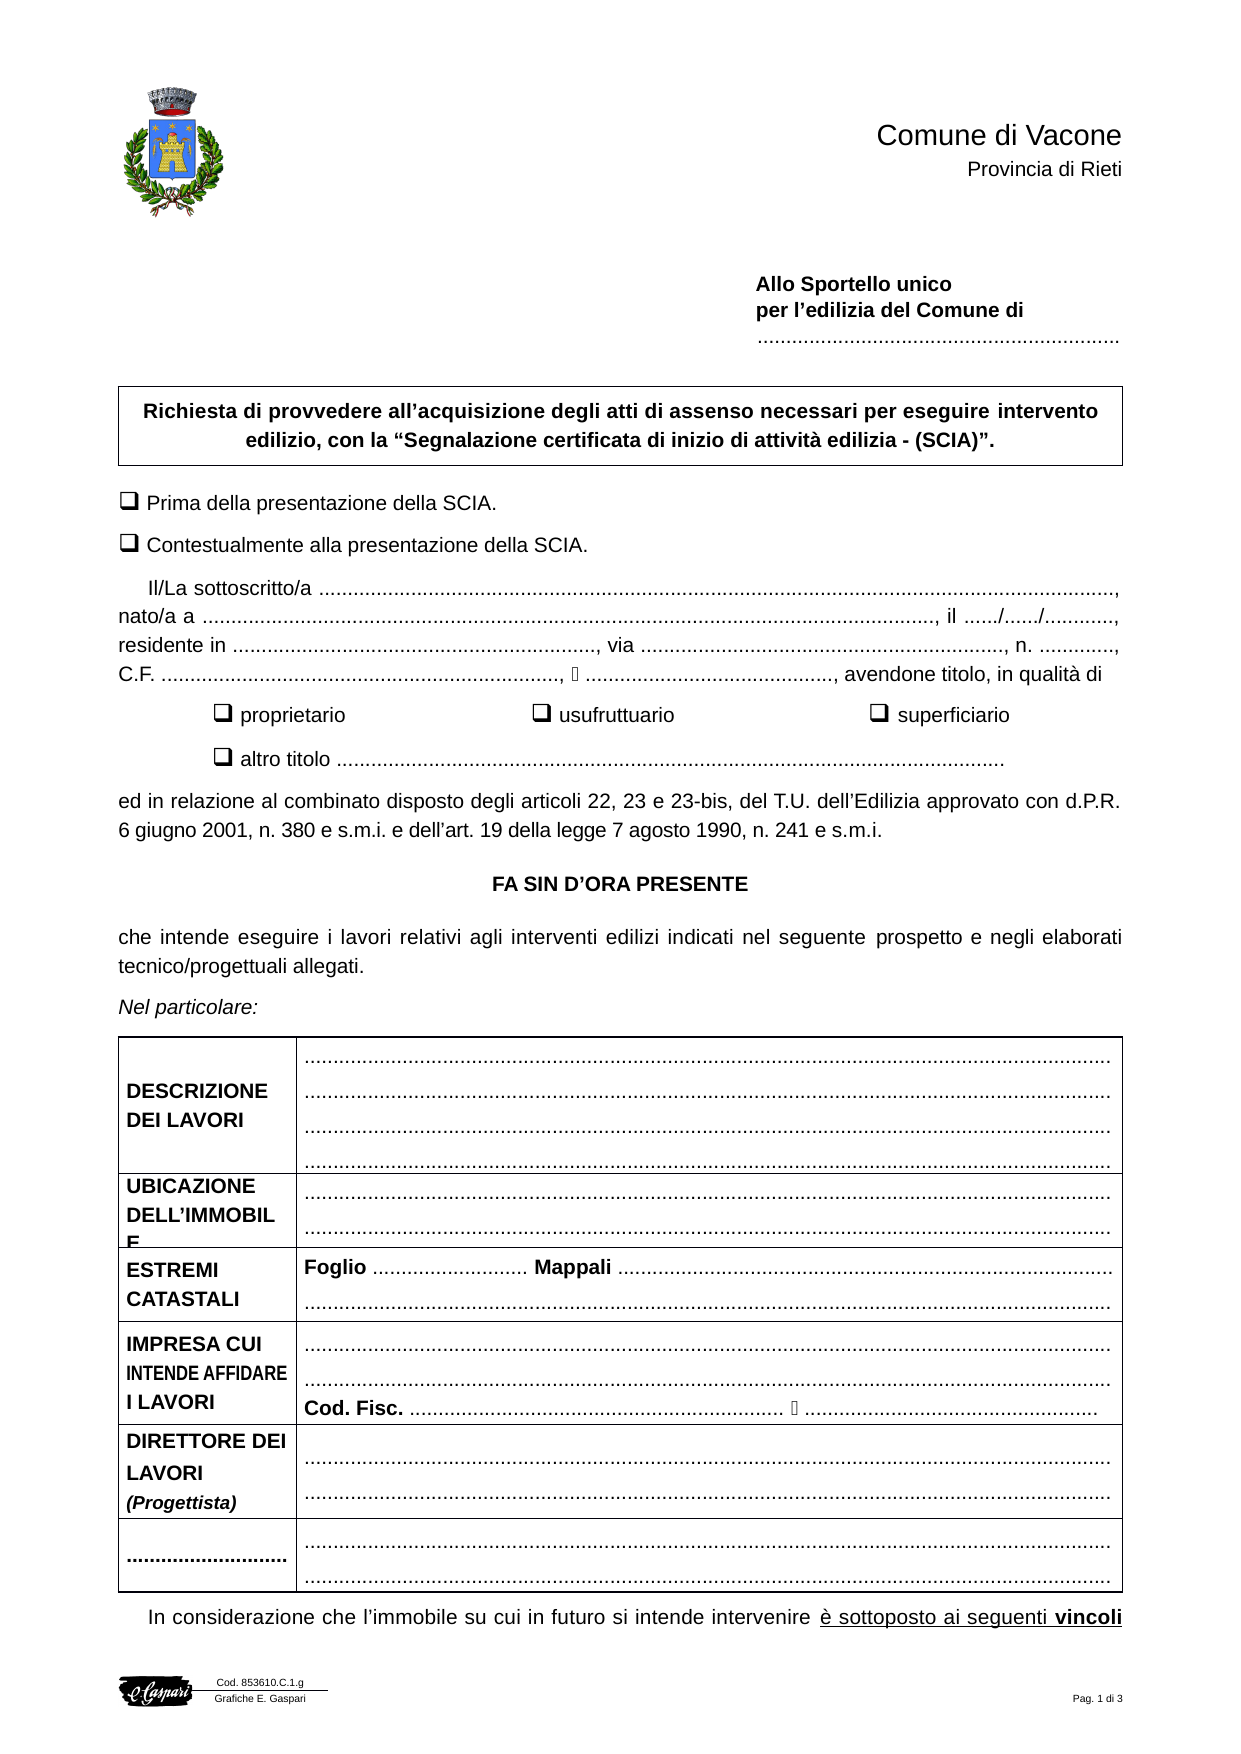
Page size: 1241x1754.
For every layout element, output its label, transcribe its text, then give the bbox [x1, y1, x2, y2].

text Allo Sportello unico [755, 272, 1122, 296]
table_cell IMPRESA CUI INTENDE AFFIDARE I LAVORI [119, 1322, 296, 1424]
table_cell ............................................................................................................................................ ............................................................................................................................................ [297, 1519, 1122, 1591]
text per l’edilizia del Comune di [756, 298, 1122, 322]
picture [122, 87, 224, 219]
text  altro titolo .................................................................................................................... [118, 746, 1122, 771]
text Comune di Vacone [224, 118, 1122, 152]
table_cell ESTREMI CATASTALI [119, 1248, 296, 1321]
text FA SIN D’ORA PRESENTE [118, 871, 1122, 895]
table_cell ............................................................................................................................................ ............................................................................................................................................ Cod. Fisc. .................................................................  ................................................... [297, 1322, 1122, 1424]
table_cell UBICAZIONE DELL’IMMOBILE [119, 1174, 296, 1247]
table_cell ............................................................................................................................................ ............................................................................................................................................ [297, 1174, 1122, 1247]
text che intende eseguire i lavori relativi agli interventi edilizi indicati nel seguente prospetto e negli elaborati tecnico/progettuali allegati. [118, 925, 1122, 978]
text ............................................................... [756, 324, 1122, 348]
table_cell Foglio ........................... Mappali ...................................................................................... ............................................................................................................................................ [297, 1248, 1122, 1321]
text ed in relazione al combinato disposto degli articoli 22, 23 e 23-bis, del T.U. dell’Edilizia approvato con d.P.R. 6 giugno 2001, n. 380 e s.m.i. e dell’art. 19 della legge 7 agosto 1990, n. 241 e s.m.i. [118, 789, 1122, 842]
text  proprietario  usufruttuario  superficiario [118, 703, 1122, 728]
text  Prima della presentazione della SCIA. [118, 491, 1122, 516]
table_cell DIRETTORE DEI LAVORI (Progettista) [119, 1425, 296, 1518]
table_cell ............................................................................................................................................ ............................................................................................................................................ [297, 1425, 1122, 1518]
table_header DESCRIZIONE DEI LAVORI [119, 1038, 296, 1173]
picture [118, 1675, 193, 1707]
table_header ............................................................................................................................................ ............................................................................................................................................ ............................................................................................................................................ ............................................................................................................................................ [297, 1038, 1122, 1173]
table_cell ............................ [119, 1519, 296, 1591]
table_header Richiesta di provvedere all’acquisizione degli atti di assenso necessari per eseguire intervento edilizio, con la “Segnalazione certificata di inizio di attività edilizia - (SCIA)”. [119, 387, 1122, 464]
text Nel particolare: [118, 995, 1122, 1019]
text Provincia di Rieti [224, 157, 1122, 181]
text  Contestualmente alla presentazione della SCIA. [118, 533, 1122, 558]
text In considerazione che l’immobile su cui in futuro si intende intervenire è sottoposto ai seguenti vincoli [118, 1605, 1122, 1629]
text Il/La sottoscritto/a .........................................................................................................................................., nato/a a ..............................................................................................................................., il ....../....../............, residente in ..............................................................., via ..............................................................., n. ............., C.F. .....................................................................,  ..........................................., avendone titolo, in qualità di [118, 576, 1122, 686]
